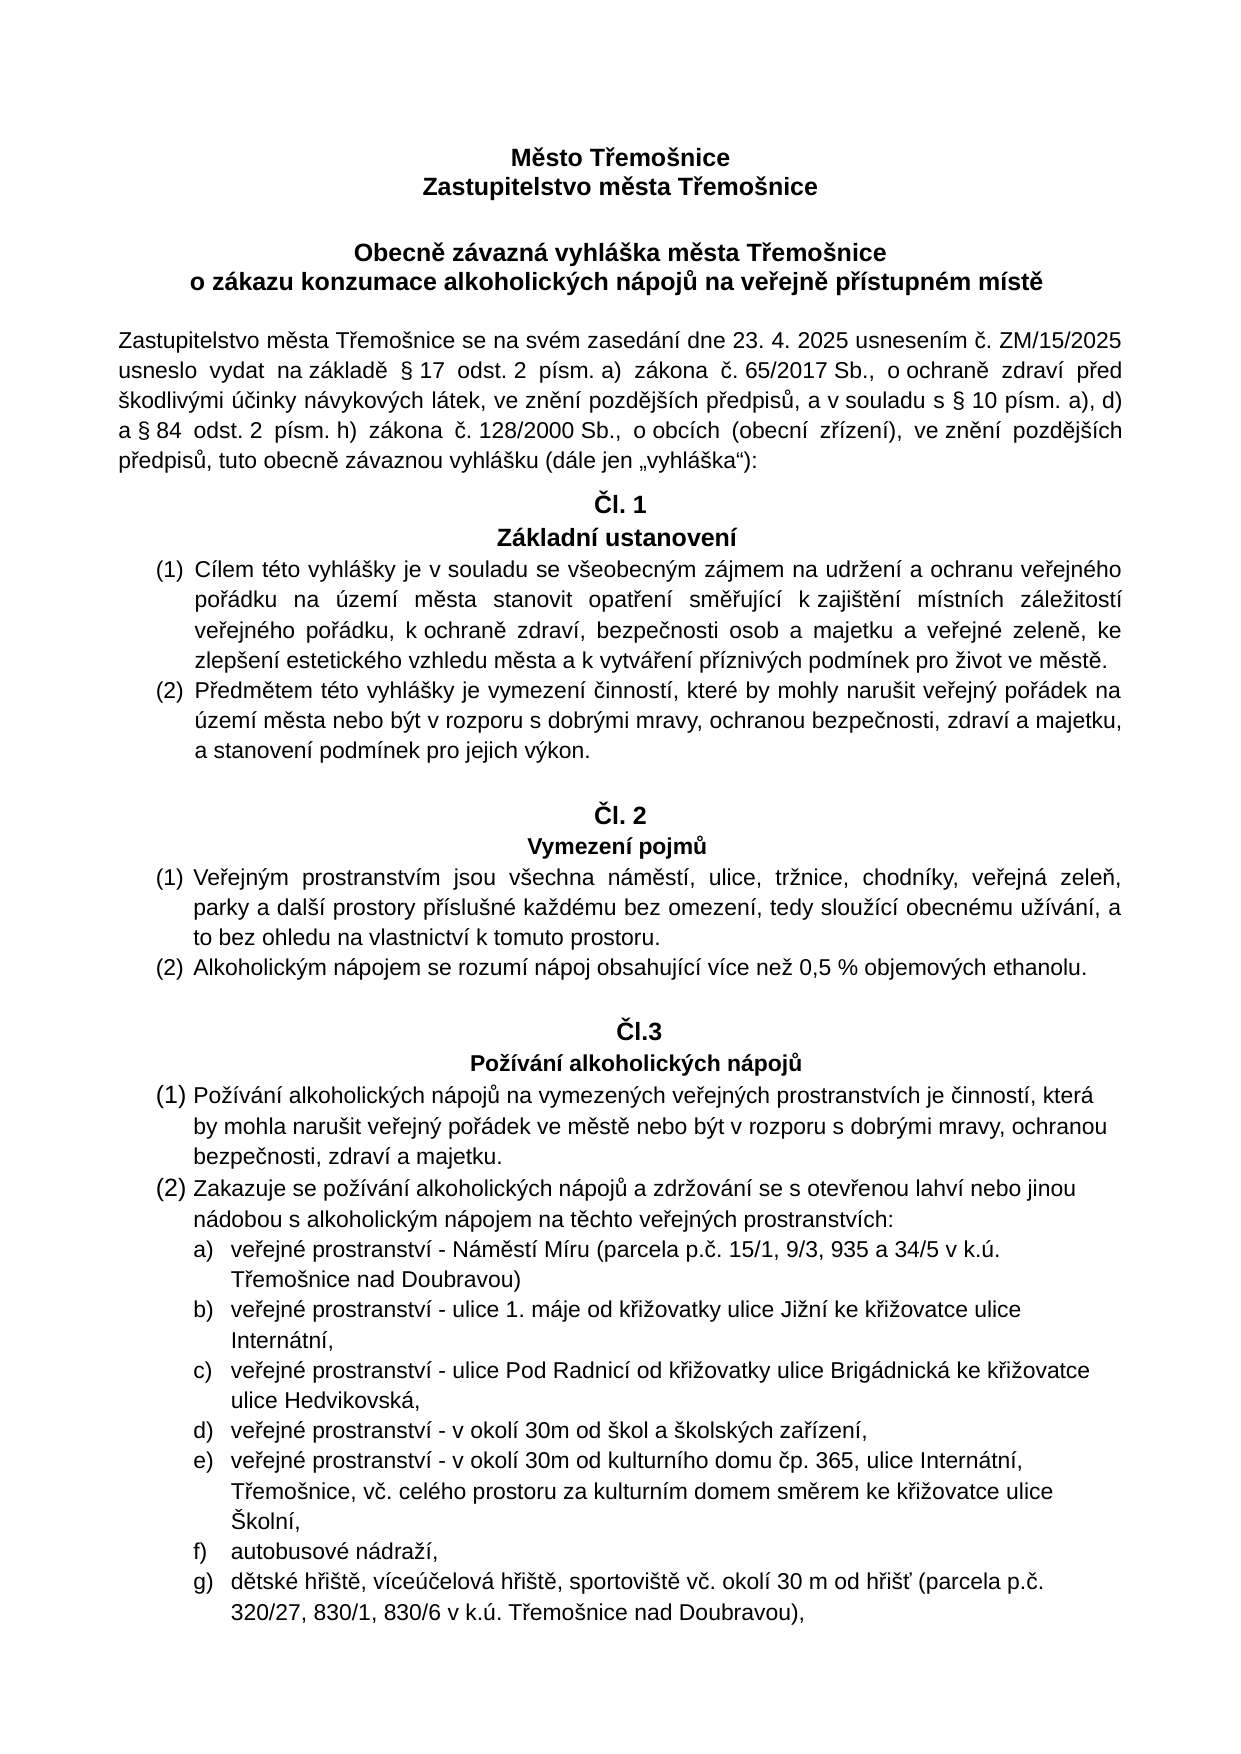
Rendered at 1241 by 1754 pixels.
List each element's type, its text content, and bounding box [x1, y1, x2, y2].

list Požívání alkoholických nápojů na vymezených veřejných prostranstvích je činností, která by mohla narušit veřejný pořádek ve městě nebo být v rozporu s dobrými mravy, ochranou bezpečnosti, zdraví a majetku. [156, 1080, 1122, 1169]
list dětské hřiště, víceúčelová hřiště, sportoviště vč. okolí 30 m od hřišť (parcela p.č. 320/27, 830/1, 830/6 v k.ú. Třemošnice nad Doubravou), [193, 1568, 1122, 1625]
text Čl. 2 Vymezení pojmů [118, 801, 1122, 860]
list Zakazuje se požívání alkoholických nápojů a zdržování se s otevřenou lahví nebo jinou nádobou s alkoholickým nápojem na těchto veřejných prostranstvích: [156, 1173, 1122, 1232]
text Čl.3 Požívání alkoholických nápojů [156, 1017, 1122, 1076]
list veřejné prostranství - ulice Pod Radnicí od křižovatky ulice Brigádnická ke křižovatce ulice Hedvikovská, [193, 1357, 1122, 1413]
list veřejné prostranství - v okolí 30m od škol a školských zařízení, [193, 1417, 1122, 1444]
list Cílem této vyhlášky je v souladu se všeobecným zájmem na udržení a ochranu veřejného pořádku na území města stanovit opatření směřující k zajištění místních záležitostí veřejného pořádku, k ochraně zdraví, bezpečnosti osob a majetku a veřejné zeleně, ke zlepšení estetického vzhledu města a k vytváření příznivých podmínek pro život ve městě. [156, 556, 1122, 673]
list Veřejným prostranstvím jsou všechna náměstí, ulice, tržnice, chodníky, veřejná zeleň, parky a další prostory příslušné každému bez omezení, tedy sloužící obecnému užívání, a to bez ohledu na vlastnictví k tomuto prostoru. [156, 863, 1122, 950]
list veřejné prostranství - ulice 1. máje od křižovatky ulice Jižní ke křižovatce ulice Internátní, [193, 1296, 1122, 1353]
list Předmětem této vyhlášky je vymezení činností, které by mohly narušit veřejný pořádek na území města nebo být v rozporu s dobrými mravy, ochranou bezpečnosti, zdraví a majetku, a stanovení podmínek pro jejich výkon. [156, 677, 1122, 764]
subtitle Čl. 1 Základní ustanovení [118, 490, 1122, 552]
subtitle Obecně závazná vyhláška města Třemošnice o zákazu konzumace alkoholických nápojů na veřejně přístupném místě [118, 238, 1122, 295]
list Alkoholickým nápojem se rozumí nápoj obsahující více než 0,5 % objemových ethanolu. [156, 954, 1122, 981]
list autobusové nádraží, [193, 1538, 1122, 1564]
text Město Třemošnice Zastupitelstvo města Třemošnice [118, 143, 1122, 201]
list veřejné prostranství - Náměstí Míru (parcela p.č. 15/1, 9/3, 935 a 34/5 v k.ú. Třemošnice nad Doubravou) [193, 1236, 1122, 1293]
list veřejné prostranství - v okolí 30m od kulturního domu čp. 365, ulice Internátní, Třemošnice, vč. celého prostoru za kulturním domem směrem ke křižovatce ulice Školní, [193, 1447, 1122, 1534]
text Zastupitelstvo města Třemošnice se na svém zasedání dne 23. 4. 2025 usnesením č. ZM/15/2025 usneslo vydat na základě § 17 odst. 2 písm. a) zákona č. 65/2017 Sb., o ochraně zdraví před škodlivými účinky návykových látek, ve znění pozdějších předpisů, a v souladu s § 10 písm. a), d) a § 84 odst. 2 písm. h) zákona č. 128/2000 Sb., o obcích (obecní zřízení), ve znění pozdějších předpisů, tuto obecně závaznou vyhlášku (dále jen „vyhláška“): [118, 327, 1122, 474]
